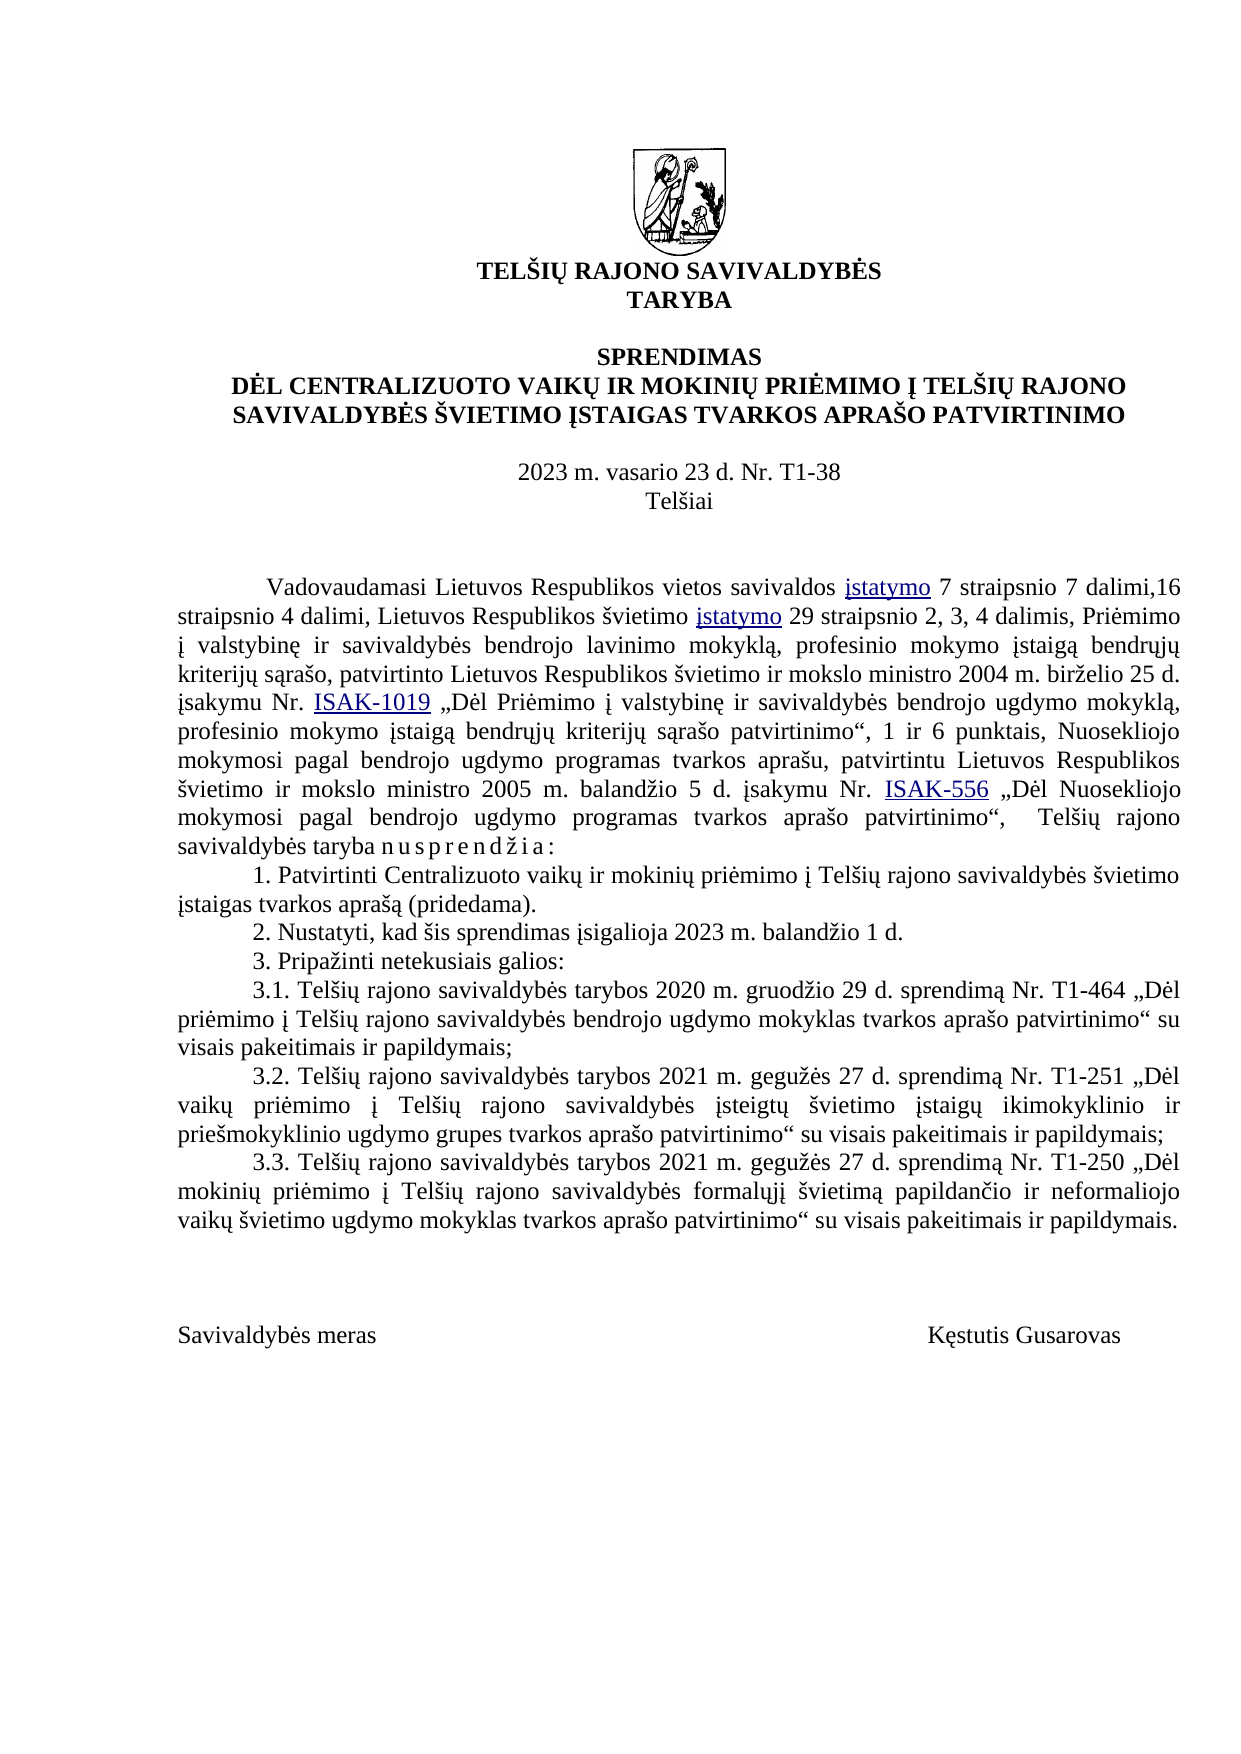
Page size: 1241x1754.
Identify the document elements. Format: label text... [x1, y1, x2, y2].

text SPRENDIMAS [177, 342, 1181, 371]
text 3.2. Telšių rajono savivaldybės tarybos 2021 m. gegužės 27 d. sprendimą Nr. T1-251 „Dėl vaikų priėmimo į Telšių rajono savivaldybės įsteigtų švietimo įstaigų ikimokyklinio ir priešmokyklinio ugdymo grupes tvarkos aprašo patvirtinimo“ su visais pakeitimais ir papildymais; [177, 1061, 1181, 1147]
text 3.1. Telšių rajono savivaldybės tarybos 2020 m. gruodžio 29 d. sprendimą Nr. T1-464 „Dėl priėmimo į Telšių rajono savivaldybės bendrojo ugdymo mokyklas tvarkos aprašo patvirtinimo“ su visais pakeitimais ir papildymais; [177, 975, 1181, 1061]
text DĖL CENTRALIZUOTO VAIKŲ IR MOKINIŲ PRIĖMIMO Į TELŠIŲ RAJONO SAVIVALDYBĖS ŠVIETIMO ĮSTAIGAS TVARKOS APRAŠO PATVIRTINIMO [177, 371, 1181, 429]
text 3.3. Telšių rajono savivaldybės tarybos 2021 m. gegužės 27 d. sprendimą Nr. T1-250 „Dėl mokinių priėmimo į Telšių rajono savivaldybės formalųjį švietimą papildančio ir neformaliojo vaikų švietimo ugdymo mokyklas tvarkos aprašo patvirtinimo“ su visais pakeitimais ir papildymais. [177, 1147, 1181, 1234]
text Vadovaudamasi Lietuvos Respublikos vietos savivaldos įstatymo 7 straipsnio 7 dalimi,16 straipsnio 4 dalimi, Lietuvos Respublikos švietimo įstatymo 29 straipsnio 2, 3, 4 dalimis, Priėmimo į valstybinę ir savivaldybės bendrojo lavinimo mokyklą, profesinio mokymo įstaigą bendrųjų kriterijų sąrašo, patvirtinto Lietuvos Respublikos švietimo ir mokslo ministro 2004 m. birželio 25 d. įsakymu Nr. ISAK-1019 „Dėl Priėmimo į valstybinę ir savivaldybės bendrojo ugdymo mokyklą, profesinio mokymo įstaigą bendrųjų kriterijų sąrašo patvirtinimo“, 1 ir 6 punktais, Nuosekliojo mokymosi pagal bendrojo ugdymo programas tvarkos aprašu, patvirtintu Lietuvos Respublikos švietimo ir mokslo ministro 2005 m. balandžio 5 d. įsakymu Nr. ISAK-556 „Dėl Nuosekliojo mokymosi pagal bendrojo ugdymo programas tvarkos aprašo patvirtinimo“, Telšių rajono savivaldybės taryba nusprendžia: [177, 572, 1181, 860]
text 3. Pripažinti netekusiais galios: [177, 946, 1181, 975]
text 1. Patvirtinti Centralizuoto vaikų ir mokinių priėmimo į Telšių rajono savivaldybės švietimo įstaigas tvarkos aprašą (pridedama). [177, 860, 1181, 917]
text 2023 m. vasario 23 d. Nr. T1-38 [177, 457, 1181, 486]
text 2. Nustatyti, kad šis sprendimas įsigalioja 2023 m. balandžio 1 d. [177, 917, 1181, 946]
text Savivaldybės meras Kęstutis Gusarovas [177, 1320, 1181, 1349]
text TELŠIŲ RAJONO SAVIVALDYBĖS [177, 256, 1181, 285]
text TARYBA [177, 285, 1181, 314]
text Telšiai [177, 486, 1181, 515]
